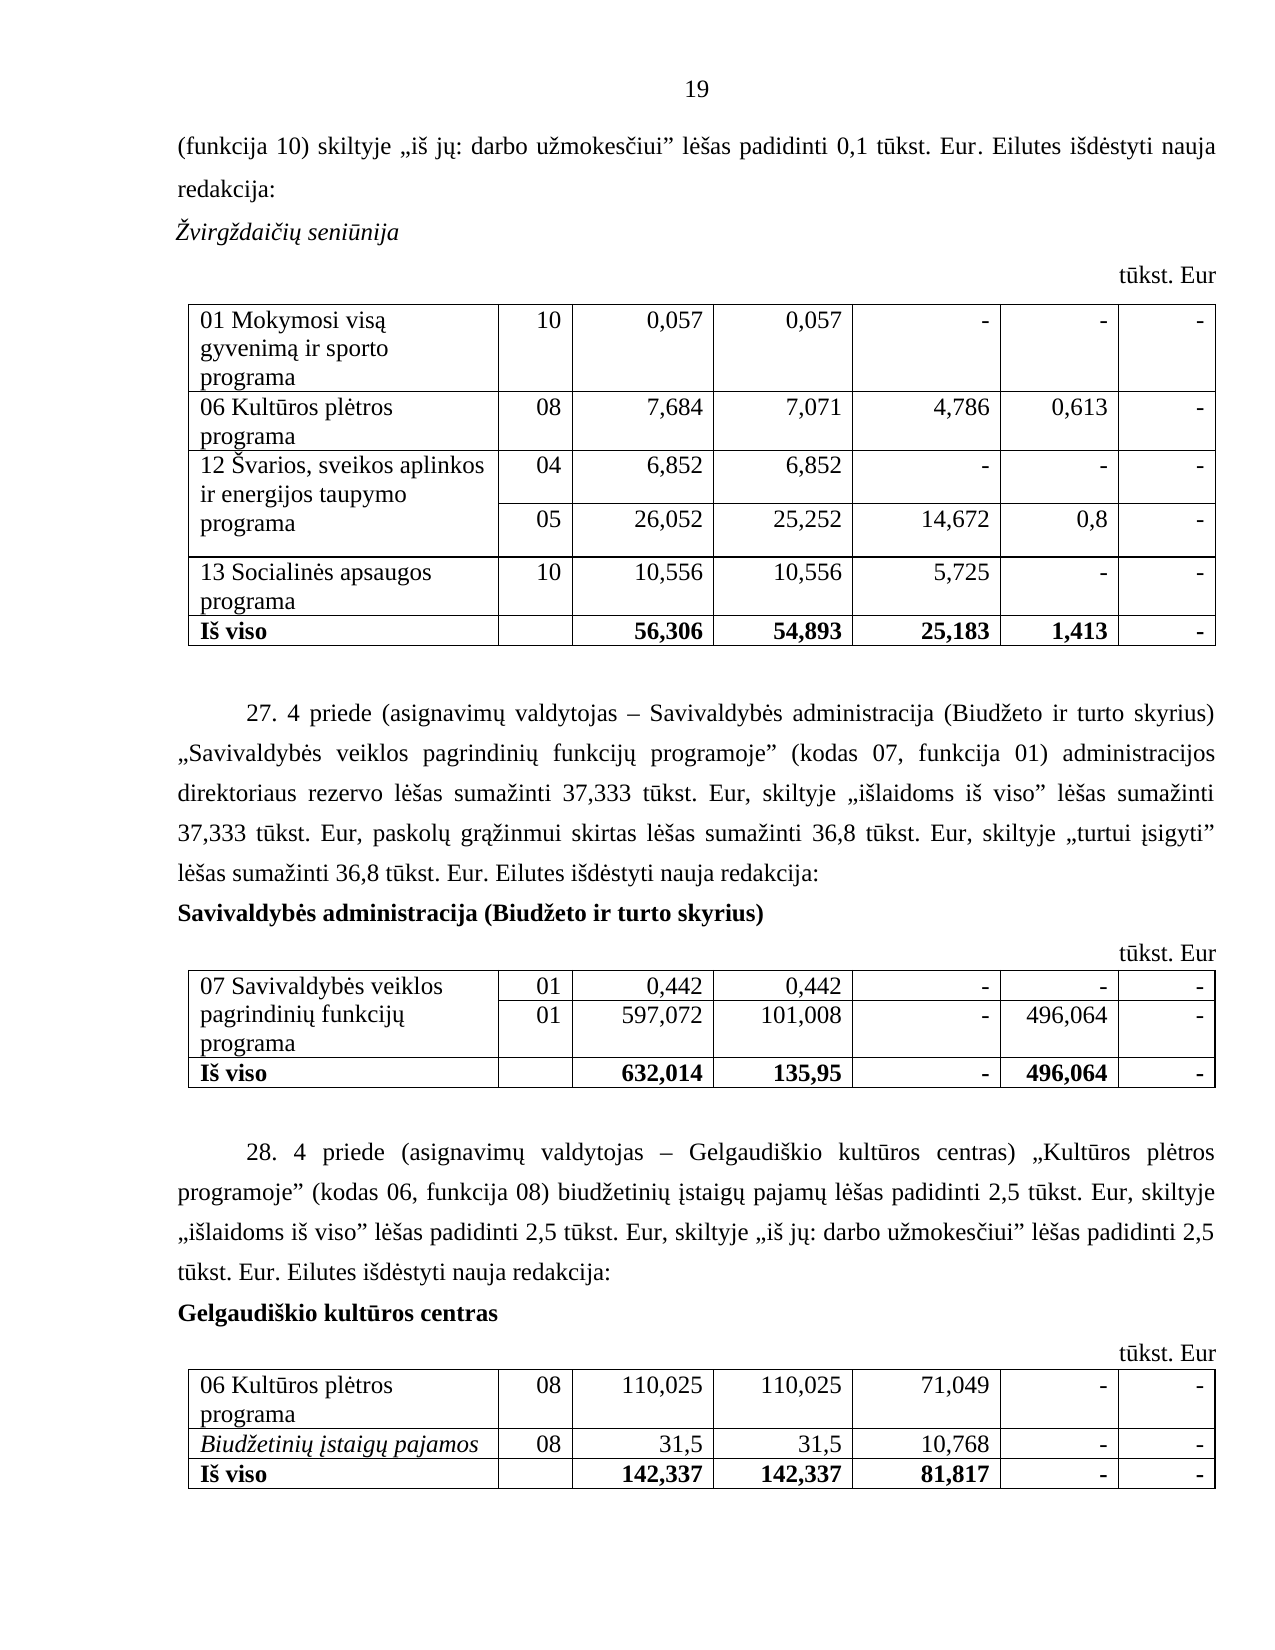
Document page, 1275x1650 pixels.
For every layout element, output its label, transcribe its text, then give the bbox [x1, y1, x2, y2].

table_cell 01 [499, 1001, 572, 1057]
text Savivaldybės administracija (Biudžeto ir turto skyrius) [177, 889, 1216, 929]
table_cell 6,852 [573, 451, 713, 503]
table_cell - [1119, 1001, 1214, 1057]
table_header 10 [499, 305, 572, 391]
table_header - [853, 305, 1000, 391]
table_cell 31,5 [573, 1429, 713, 1458]
table_header - [853, 971, 1000, 999]
table_cell 135,95 [714, 1058, 852, 1087]
table_cell 10,768 [853, 1429, 1000, 1458]
table_cell - [1119, 451, 1215, 503]
table_cell 10,556 [714, 558, 852, 615]
table_cell - [1001, 558, 1118, 615]
text Gelgaudiškio kultūros centras [177, 1288, 1216, 1329]
table_cell 10 [499, 558, 572, 615]
table_header - [1119, 305, 1215, 391]
table_cell 04 [499, 451, 572, 503]
table_header 0,442 [714, 971, 852, 999]
table_cell 7,684 [573, 392, 713, 449]
table_header 110,025 [573, 1370, 713, 1428]
table_cell 7,071 [714, 392, 852, 449]
table_header 01 [499, 971, 572, 999]
table_cell 5,725 [853, 558, 1000, 615]
table_header 0,057 [714, 305, 852, 391]
table_cell 101,008 [714, 1001, 852, 1057]
table_cell 6,852 [714, 451, 852, 503]
table_cell 05 [499, 504, 572, 556]
text Žvirgždaičių seniūnija [175, 217, 1216, 246]
text 28. 4 priede (asignavimų valdytojas – Gelgaudiškio kultūros centras) „Kultūros plėtros programoje” (kodas 06, funkcija 08) biudžetinių įstaigų pajamų lėšas padidinti 2,5 tūkst. Eur, skiltyje „išlaidoms iš viso” lėšas padidinti 2,5 tūkst. Eur, skiltyje „iš jų: darbo užmokesčiui” lėšas padidinti 2,5 tūkst. Eur. Eilutes išdėstyti nauja redakcija: [177, 1128, 1216, 1288]
table_cell 496,064 [1001, 1058, 1118, 1087]
table_cell - [1001, 451, 1118, 503]
table_cell - [853, 1001, 1000, 1057]
table_cell - [1001, 1429, 1118, 1458]
table_header - [1001, 971, 1118, 999]
table_cell Iš viso [189, 616, 498, 645]
table_header 110,025 [714, 1370, 852, 1428]
table_cell - [1119, 1429, 1214, 1458]
table_cell [499, 616, 572, 645]
table_cell - [1119, 1058, 1214, 1087]
table_cell 31,5 [714, 1429, 852, 1458]
table_cell - [1001, 1459, 1118, 1487]
table_cell Biudžetinių įstaigų pajamos [189, 1429, 498, 1458]
table_cell 0,613 [1001, 392, 1118, 449]
table_header 06 Kultūros plėtros programa [189, 1370, 498, 1428]
text (funkcija 10) skiltyje „iš jų: darbo užmokesčiui” lėšas padidinti 0,1 tūkst. Eur. Eilutes išdėstyti nauja redakcija: [177, 131, 1216, 203]
text tūkst. Eur [177, 1329, 1216, 1369]
table_cell Iš viso [189, 1058, 498, 1087]
table_cell Iš viso [189, 1459, 498, 1487]
table_cell 632,014 [573, 1058, 713, 1087]
table_cell 81,817 [853, 1459, 1000, 1487]
table_cell 142,337 [714, 1459, 852, 1487]
table_cell 4,786 [853, 392, 1000, 449]
text tūkst. Eur [177, 929, 1216, 970]
table_header 01 Mokymosi visą gyvenimą ir sporto programa [189, 305, 498, 391]
table_cell 56,306 [573, 616, 713, 645]
table_header - [1119, 1370, 1214, 1428]
table_cell 25,252 [714, 504, 852, 556]
table_cell - [853, 451, 1000, 503]
table_cell - [1119, 504, 1215, 556]
table_cell 25,183 [853, 616, 1000, 645]
table_header 08 [499, 1370, 572, 1428]
table_cell 54,893 [714, 616, 852, 645]
table_cell 12 Švarios, sveikos aplinkos ir energijos taupymo programa [189, 451, 498, 556]
table_cell 1,413 [1001, 616, 1118, 645]
table_cell [499, 1058, 572, 1087]
table_header - [1119, 971, 1214, 999]
table_header - [1001, 305, 1118, 391]
table_cell - [1119, 392, 1215, 449]
table_cell - [853, 1058, 1000, 1087]
table_cell [499, 1459, 572, 1487]
table_header 71,049 [853, 1370, 1000, 1428]
table_header - [1001, 1370, 1118, 1428]
table_cell - [1119, 616, 1215, 645]
table_cell 597,072 [573, 1001, 713, 1057]
table_header 0,442 [573, 971, 713, 999]
table_cell 06 Kultūros plėtros programa [189, 392, 498, 449]
table_cell 26,052 [573, 504, 713, 556]
table_cell 14,672 [853, 504, 1000, 556]
table_cell 10,556 [573, 558, 713, 615]
table_cell - [1119, 558, 1215, 615]
text tūkst. Eur [175, 261, 1216, 289]
table_header 07 Savivaldybės veiklos pagrindinių funkcijų programa [189, 971, 498, 1057]
table_cell 496,064 [1001, 1001, 1118, 1057]
table_cell 08 [499, 392, 572, 449]
table_cell - [1119, 1459, 1214, 1487]
table_cell 0,8 [1001, 504, 1118, 556]
table_header 0,057 [573, 305, 713, 391]
table_cell 13 Socialinės apsaugos programa [189, 558, 498, 615]
table_cell 08 [499, 1429, 572, 1458]
text 27. 4 priede (asignavimų valdytojas – Savivaldybės administracija (Biudžeto ir turto skyrius) „Savivaldybės veiklos pagrindinių funkcijų programoje” (kodas 07, funkcija 01) administracijos direktoriaus rezervo lėšas sumažinti 37,333 tūkst. Eur, skiltyje „išlaidoms iš viso” lėšas sumažinti 37,333 tūkst. Eur, paskolų grąžinmui skirtas lėšas sumažinti 36,8 tūkst. Eur, skiltyje „turtui įsigyti” lėšas sumažinti 36,8 tūkst. Eur. Eilutes išdėstyti nauja redakcija: [177, 689, 1216, 889]
table_cell 142,337 [573, 1459, 713, 1487]
